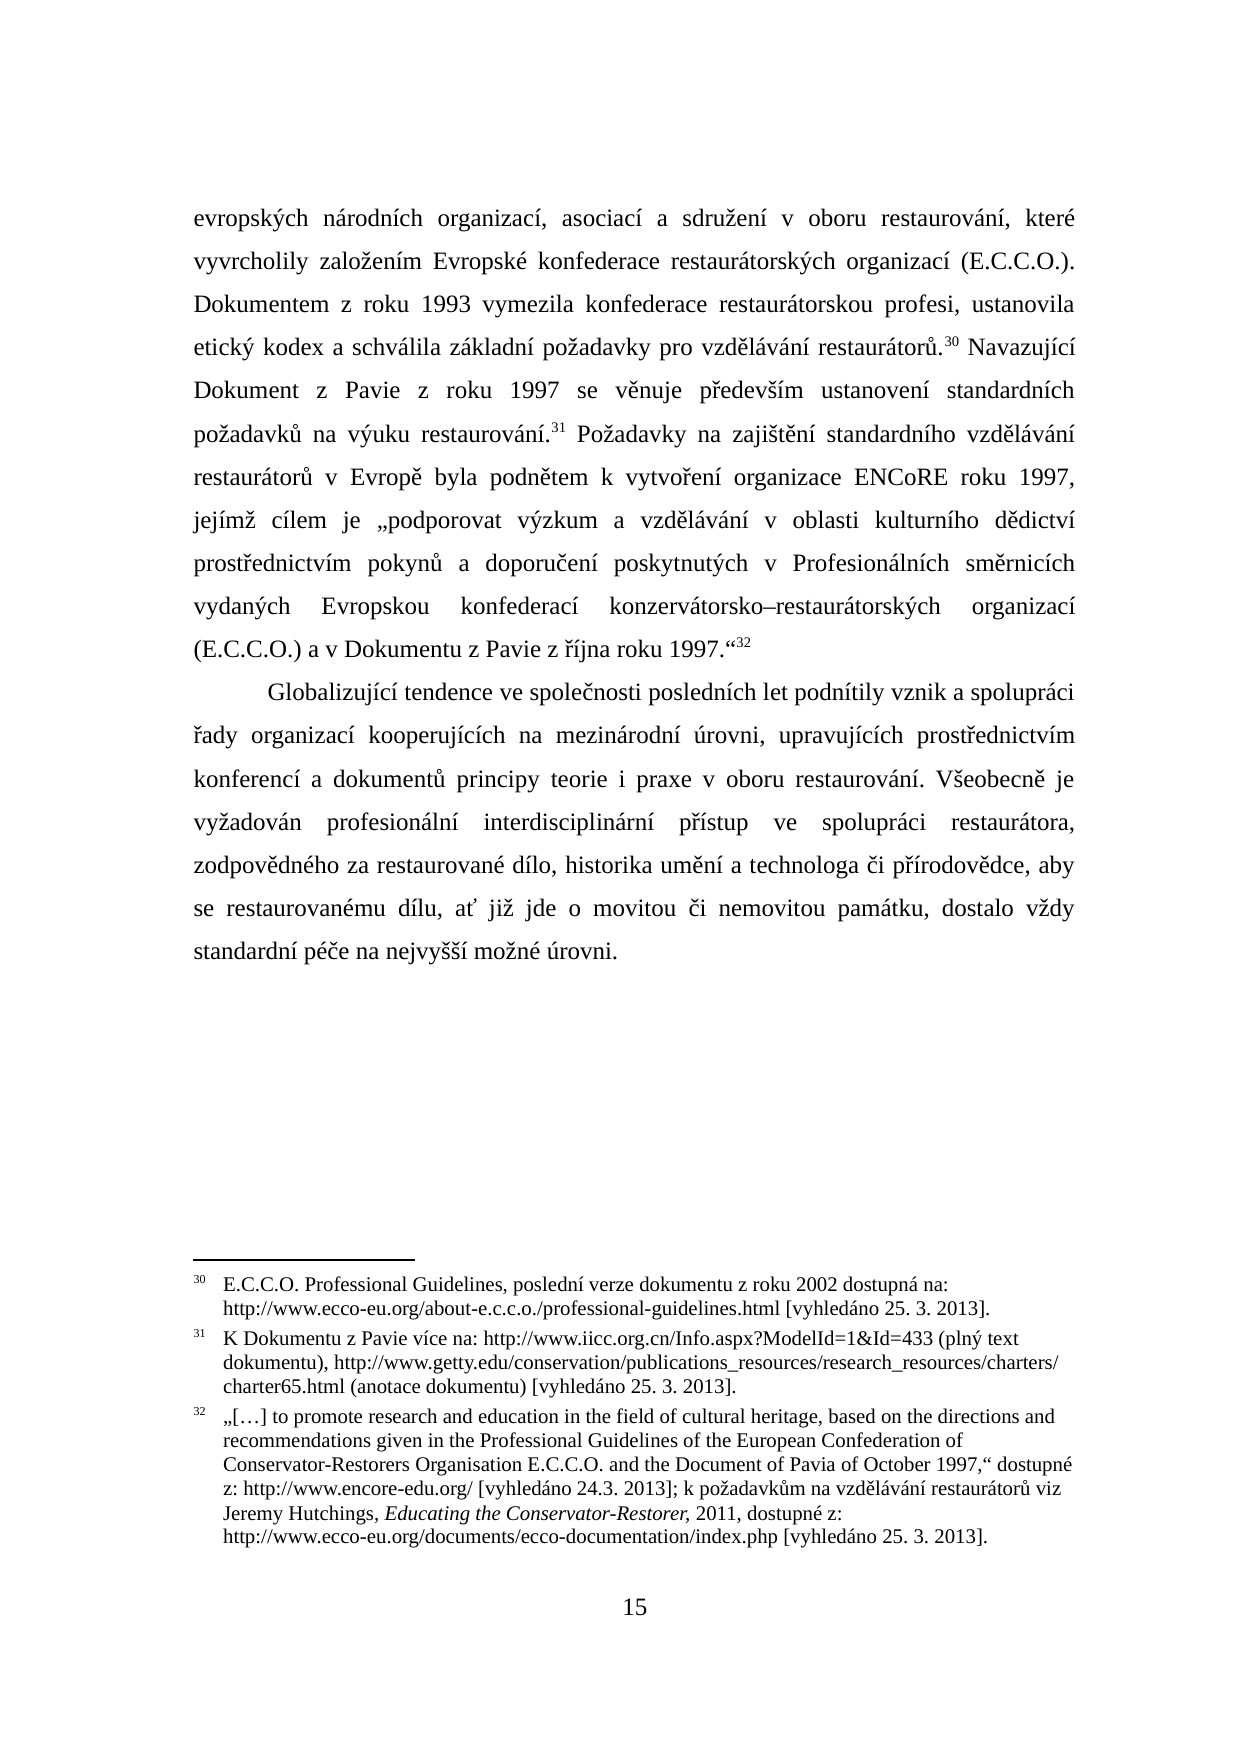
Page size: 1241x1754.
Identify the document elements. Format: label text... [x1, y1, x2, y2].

text E.C.C.O. Professional Guidelines, poslední verze dokumentu z roku 2002 dostupná na: http://www.ecco-eu.org/about-e.c.c.o./professional-guidelines.html [vyhledáno 25. 3. 2013]. [193, 1272, 1076, 1320]
text K Dokumentu z Pavie více na: http://www.iicc.org.cn/Info.aspx?ModelId=1&Id=433 (plný text dokumentu), http://www.getty.edu/conservation/publications_resources/research_resources/charters/ charter65.html (anotace dokumentu) [vyhledáno 25. 3. 2013]. [193, 1326, 1076, 1398]
text evropských národních organizací, asociací a sdružení v oboru restaurování, které vyvrcholily založením Evropské konfederace restaurátorských organizací (E.C.C.O.). Dokumentem z roku 1993 vymezila konfederace restaurátorskou profesi, ustanovila etický kodex a schválila základní požadavky pro vzdělávání restaurátorů. Navazující Dokument z Pavie z roku 1997 se věnuje především ustanovení standardních požadavků na výuku restaurování. Požadavky na zajištění standardního vzdělávání restaurátorů v Evropě byla podnětem k vytvoření organizace ENCoRE roku 1997, jejímž cílem je „podporovat výzkum a vzdělávání v oblasti kulturního dědictví prostřednictvím pokynů a doporučení poskytnutých v Profesionálních směrnicích vydaných Evropskou konfederací konzervátorsko–restaurátorských organizací (E.C.C.O.) a v Dokumentu z Pavie z října roku 1997.“ [193, 203, 1076, 663]
text Globalizující tendence ve společnosti posledních let podnítily vznik a spolupráci řady organizací kooperujících na mezinárodní úrovni, upravujících prostřednictvím konferencí a dokumentů principy teorie i praxe v oboru restaurování. Všeobecně je vyžadován profesionální interdisciplinární přístup ve spolupráci restaurátora, zodpovědného za restaurované dílo, historika umění a technologa či přírodovědce, aby se restaurovanému dílu, ať již jde o movitou či nemovitou památku, dostalo vždy standardní péče na nejvyšší možné úrovni. [193, 677, 1076, 965]
text „[…] to promote research and education in the field of cultural heritage, based on the directions and recommendations given in the Professional Guidelines of the European Confederation of Conservator-Restorers Organisation E.C.C.O. and the Document of Pavia of October 1997,“ dostupné z: http://www.encore-edu.org/ [vyhledáno 24.3. 2013]; k požadavkům na vzdělávání restaurátorů viz Jeremy Hutchings, Educating the Conservator-Restorer, 2011, dostupné z: http://www.ecco-eu.org/documents/ecco-documentation/index.php [vyhledáno 25. 3. 2013]. [193, 1404, 1076, 1548]
